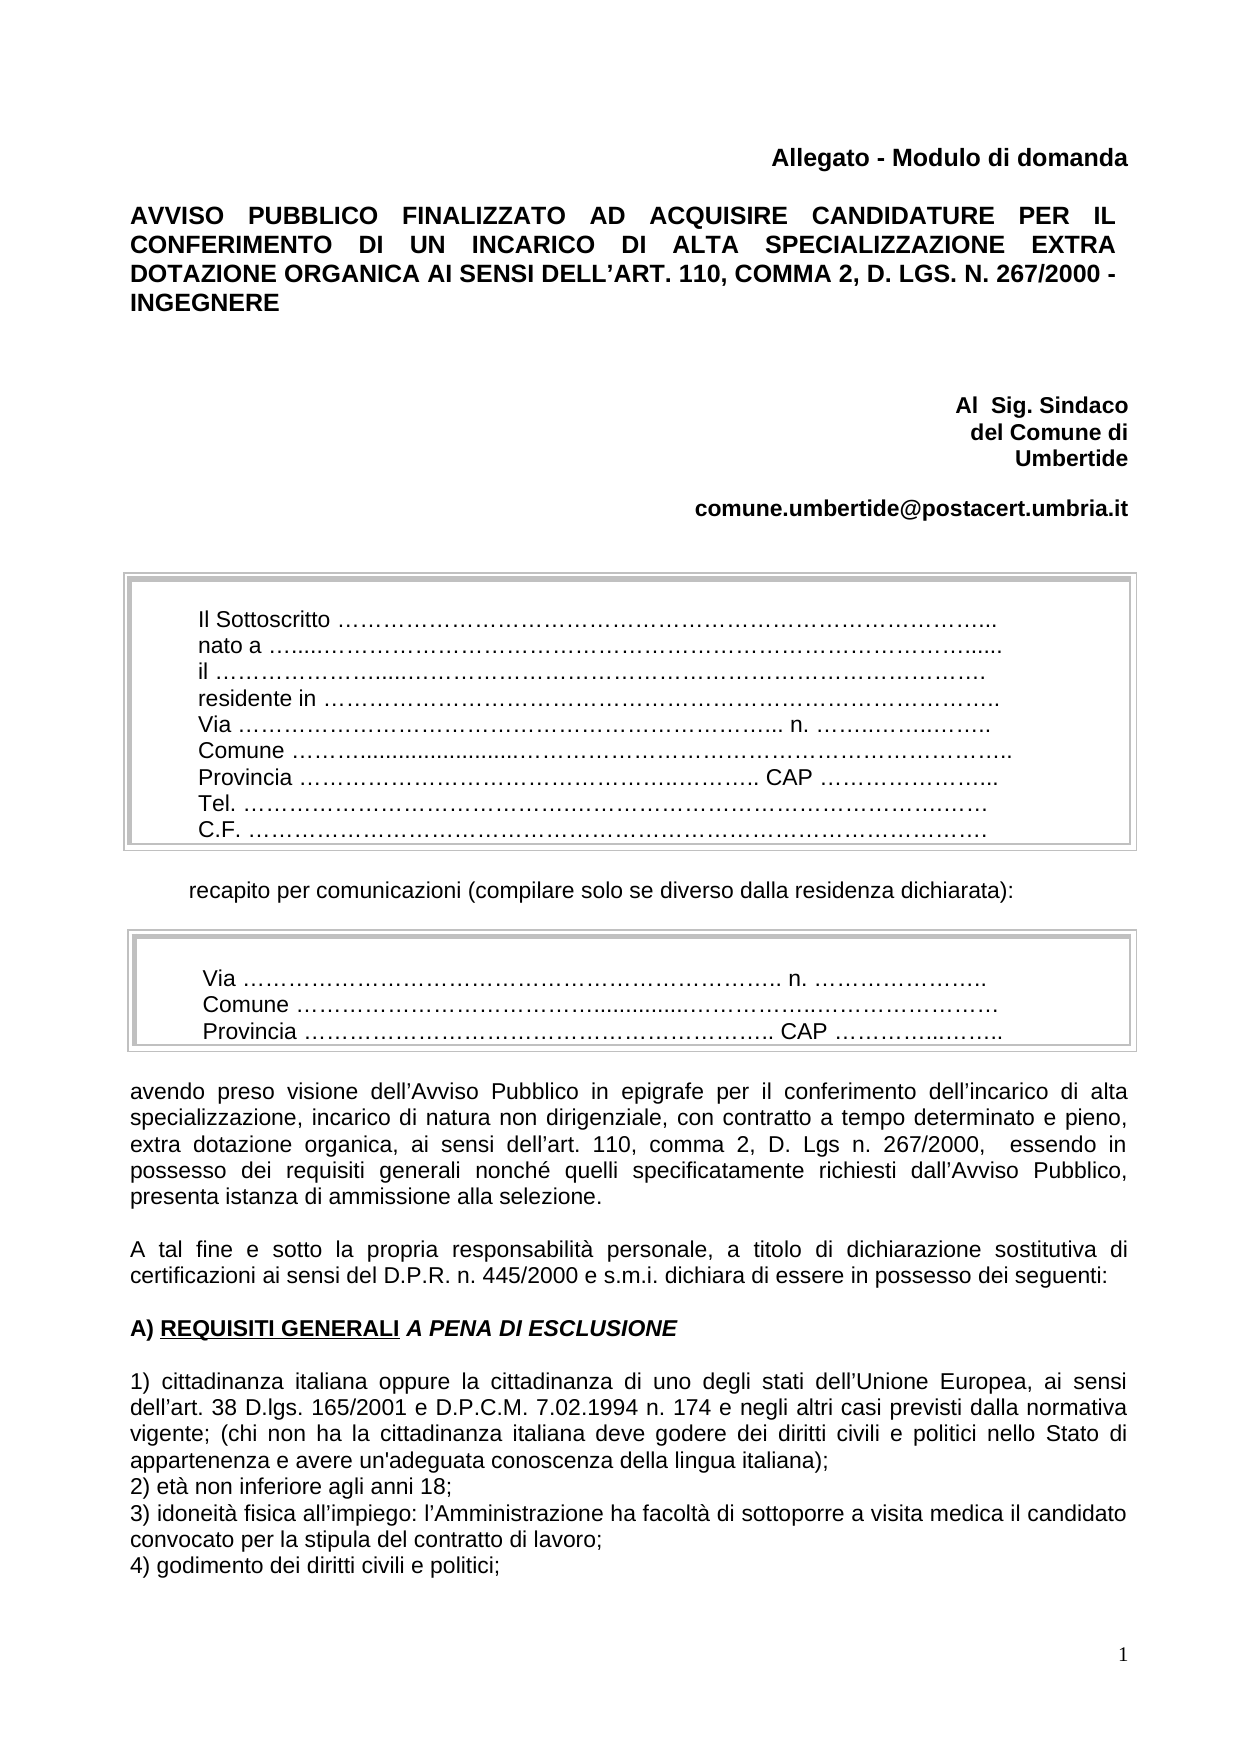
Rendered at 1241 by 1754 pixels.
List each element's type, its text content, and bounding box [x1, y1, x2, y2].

text Al Sig. Sindaco [130, 392, 1128, 419]
text del Comune di Umbertide [130, 419, 1128, 471]
table_header Il Sottoscritto …………………………………………………………………………... nato a ….....…………………………………………………………………………...... il ………………….....…………………………………………………………………. residente in …………………………………………………………………………….. Via ……………………………………………………………... n. ……..……..…….. Comune ……….........................……………………………………………………….. Provincia …………………………………………..……….. CAP …………………... Tel. …………………………………….………………………………………….…… C.F. ……………………………………………………………………………………. [132, 582, 1129, 843]
text 2) età non inferiore agli anni 18; [130, 1473, 1128, 1499]
text recapito per comunicazioni (compilare solo se diverso dalla residenza dichiarata): [130, 877, 1128, 903]
table_header Via …………………………………………………………….. n. ………………….. Comune …………………………………...............……………..…………………… Provincia …………………………………………………….. CAP …………...…….. [132, 931, 1133, 1044]
text avendo preso visione dell’Avviso Pubblico in epigrafe per il conferimento dell’incarico di alta specializzazione, incarico di natura non dirigenziale, con contratto a tempo determinato e pieno, extra dotazione organica, ai sensi dell’art. 110, comma 2, D. Lgs n. 267/2000, essendo in possesso dei requisiti generali nonché quelli specificatamente richiesti dall’Avviso Pubblico, presenta istanza di ammissione alla selezione. [130, 1078, 1128, 1209]
text Allegato - Modulo di domanda [130, 142, 1128, 171]
text 1) cittadinanza italiana oppure la cittadinanza di uno degli stati dell’Unione Europea, ai sensi dell’art. 38 D.lgs. 165/2001 e D.P.C.M. 7.02.1994 n. 174 e negli altri casi previsti dalla normativa vigente; (chi non ha la cittadinanza italiana deve godere dei diritti civili e politici nello Stato di appartenenza e avere un'adeguata conoscenza della lingua italiana); [130, 1368, 1128, 1473]
text A) REQUISITI GENERALI A PENA DI ESCLUSIONE [130, 1315, 1128, 1341]
text comune.umbertide@postacert.umbria.it [130, 471, 1128, 522]
text 3) idoneità fisica all’impiego: l’Amministrazione ha facoltà di sottoporre a visita medica il candidato convocato per la stipula del contratto di lavoro; [130, 1499, 1128, 1552]
text A tal fine e sotto la propria responsabilità personale, a titolo di dichiarazione sostitutiva di certificazioni ai sensi del D.P.R. n. 445/2000 e s.m.i. dichiara di essere in possesso dei seguenti: [130, 1236, 1128, 1289]
text 4) godimento dei diritti civili e politici; [130, 1552, 1128, 1578]
text AVVISO PUBBLICO FINALIZZATO AD ACQUISIRE CANDIDATURE PER IL CONFERIMENTO DI UN INCARICO DI ALTA SPECIALIZZAZIONE EXTRA DOTAZIONE ORGANICA AI SENSI DELL’ART. 110, COMMA 2, D. LGS. N. 267/2000 - INGEGNERE [130, 201, 1117, 316]
